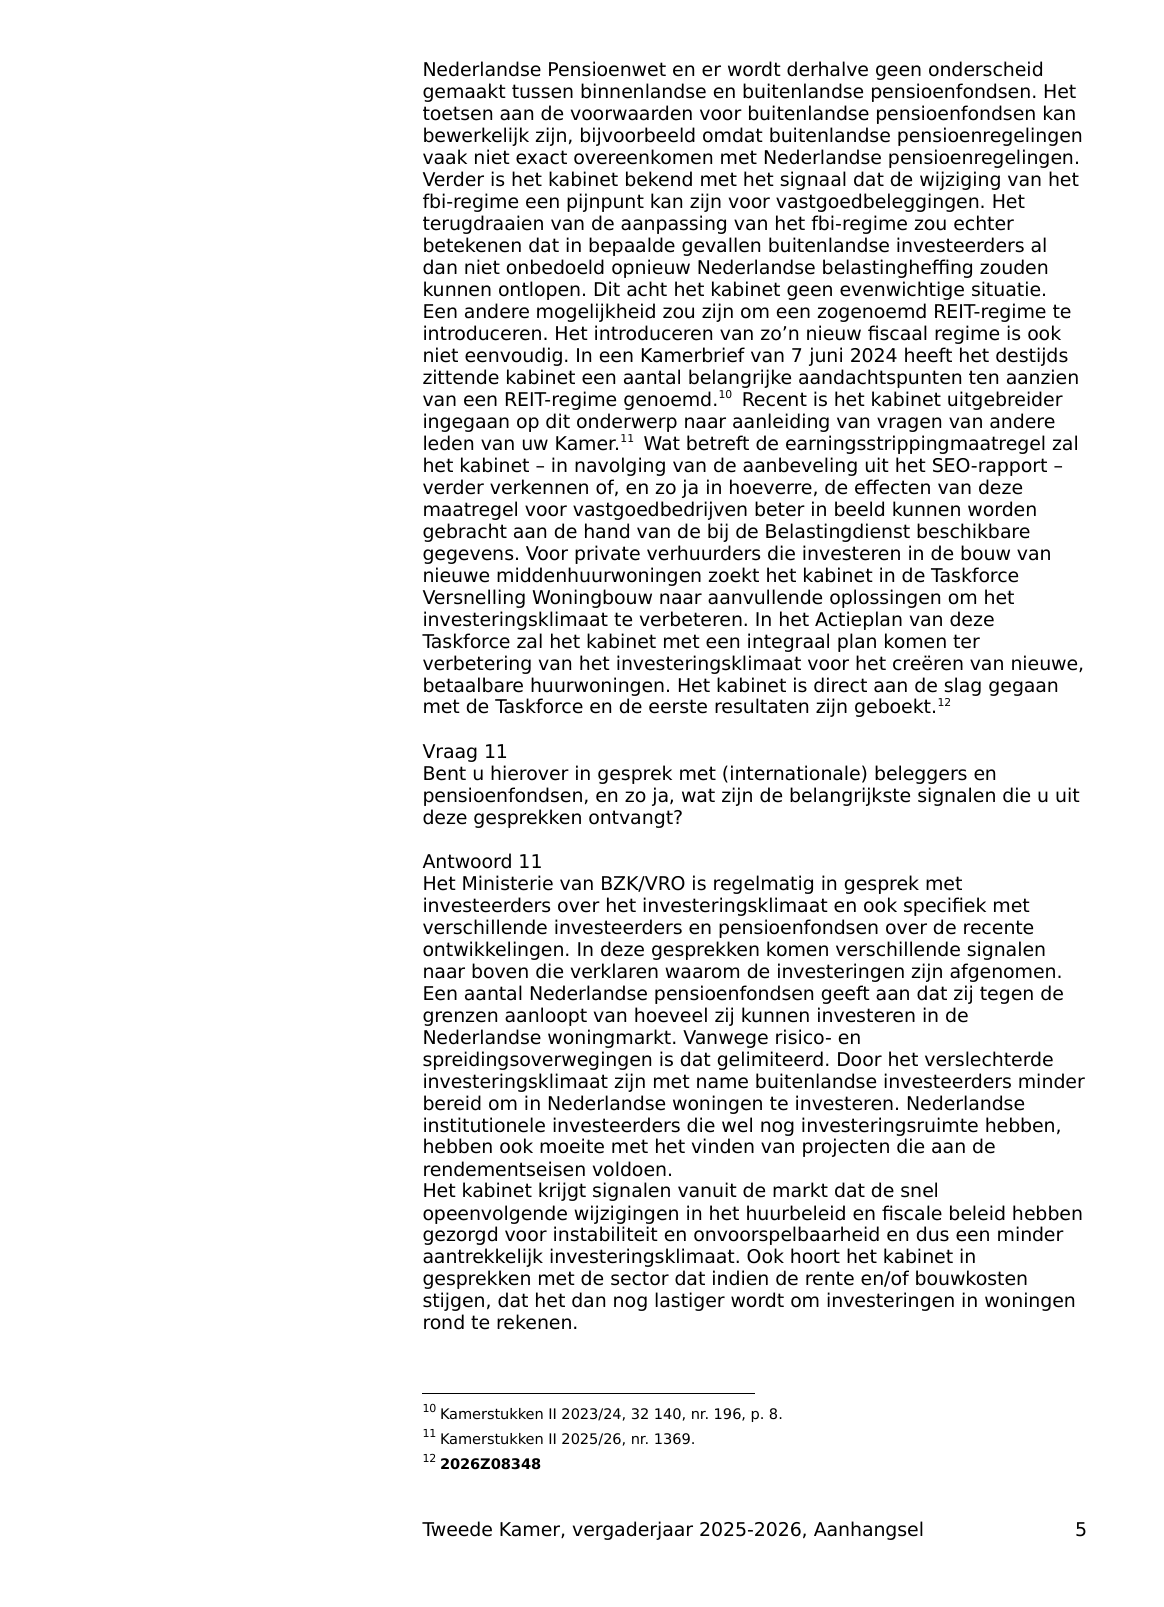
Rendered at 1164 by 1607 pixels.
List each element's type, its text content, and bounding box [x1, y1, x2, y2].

text Het Ministerie van BZK/VRO is regelmatig in gesprek met investeerders over het investeringsklimaat en ook specifiek met verschillende investeerders en pensioenfondsen over de recente ontwikkelingen. In deze gesprekken komen verschillende signalen naar boven die verklaren waarom de investeringen zijn afgenomen. Een aantal Nederlandse pensioenfondsen geeft aan dat zij tegen de grenzen aanloopt van hoeveel zij kunnen investeren in de Nederlandse woningmarkt. Vanwege risico- en spreidingsoverwegingen is dat gelimiteerd. Door het verslechterde investeringsklimaat zijn met name buitenlandse investeerders minder bereid om in Nederlandse woningen te investeren. Nederlandse institutionele investeerders die wel nog investeringsruimte hebben, hebben ook moeite met het vinden van projecten die aan de rendementseisen voldoen. [422, 873, 1087, 1180]
text Antwoord 11 [422, 851, 1087, 873]
text Nederlandse Pensioenwet en er wordt derhalve geen onderscheid gemaakt tussen binnenlandse en buitenlandse pensioenfondsen. Het toetsen aan de voorwaarden voor buitenlandse pensioenfondsen kan bewerkelijk zijn, bijvoorbeeld omdat buitenlandse pensioenregelingen vaak niet exact overeenkomen met Nederlandse pensioenregelingen. [422, 59, 1087, 169]
text Verder is het kabinet bekend met het signaal dat de wijziging van het fbi-regime een pijnpunt kan zijn voor vastgoedbeleggingen. Het terugdraaien van de aanpassing van het fbi-regime zou echter betekenen dat in bepaalde gevallen buitenlandse investeerders al dan niet onbedoeld opnieuw Nederlandse belastingheffing zouden kunnen ontlopen. Dit acht het kabinet geen evenwichtige situatie. Een andere mogelijkheid zou zijn om een zogenoemd REIT-regime te introduceren. Het introduceren van zo’n nieuw fiscaal regime is ook niet eenvoudig. In een Kamerbrief van 7 juni 2024 heeft het destijds zittende kabinet een aantal belangrijke aandachtspunten ten aanzien van een REIT-regime genoemd. Recent is het kabinet uitgebreider ingegaan op dit onderwerp naar aanleiding van vragen van andere leden van uw Kamer. Wat betreft de earningsstrippingmaatregel zal het kabinet – in navolging van de aanbeveling uit het SEO-rapport – verder verkennen of, en zo ja in hoeverre, de effecten van deze maatregel voor vastgoedbedrijven beter in beeld kunnen worden gebracht aan de hand van de bij de Belastingdienst beschikbare gegevens. Voor private verhuurders die investeren in de bouw van nieuwe middenhuurwoningen zoekt het kabinet in de Taskforce Versnelling Woningbouw naar aanvullende oplossingen om het investeringsklimaat te verbeteren. In het Actieplan van deze Taskforce zal het kabinet met een integraal plan komen ter verbetering van het investeringsklimaat voor het creëren van nieuwe, betaalbare huurwoningen. Het kabinet is direct aan de slag gegaan met de Taskforce en de eerste resultaten zijn geboekt. [422, 169, 1087, 718]
text Kamerstukken II 2025/26, nr. 1369. [422, 1427, 1087, 1449]
text Vraag 11 [422, 741, 1087, 763]
text 2026Z08348 [422, 1452, 1087, 1474]
text Het kabinet krijgt signalen vanuit de markt dat de snel opeenvolgende wijzigingen in het huurbeleid en fiscale beleid hebben gezorgd voor instabiliteit en onvoorspelbaarheid en dus een minder aantrekkelijk investeringsklimaat. Ook hoort het kabinet in gesprekken met de sector dat indien de rente en/of bouwkosten stijgen, dat het dan nog lastiger wordt om investeringen in woningen rond te rekenen. [422, 1180, 1087, 1334]
text Kamerstukken II 2023/24, 32 140, nr. 196, p. 8. [422, 1402, 1087, 1424]
text Bent u hierover in gesprek met (internationale) beleggers en pensioenfondsen, en zo ja, wat zijn de belangrijkste signalen die u uit deze gesprekken ontvangt? [422, 763, 1087, 828]
